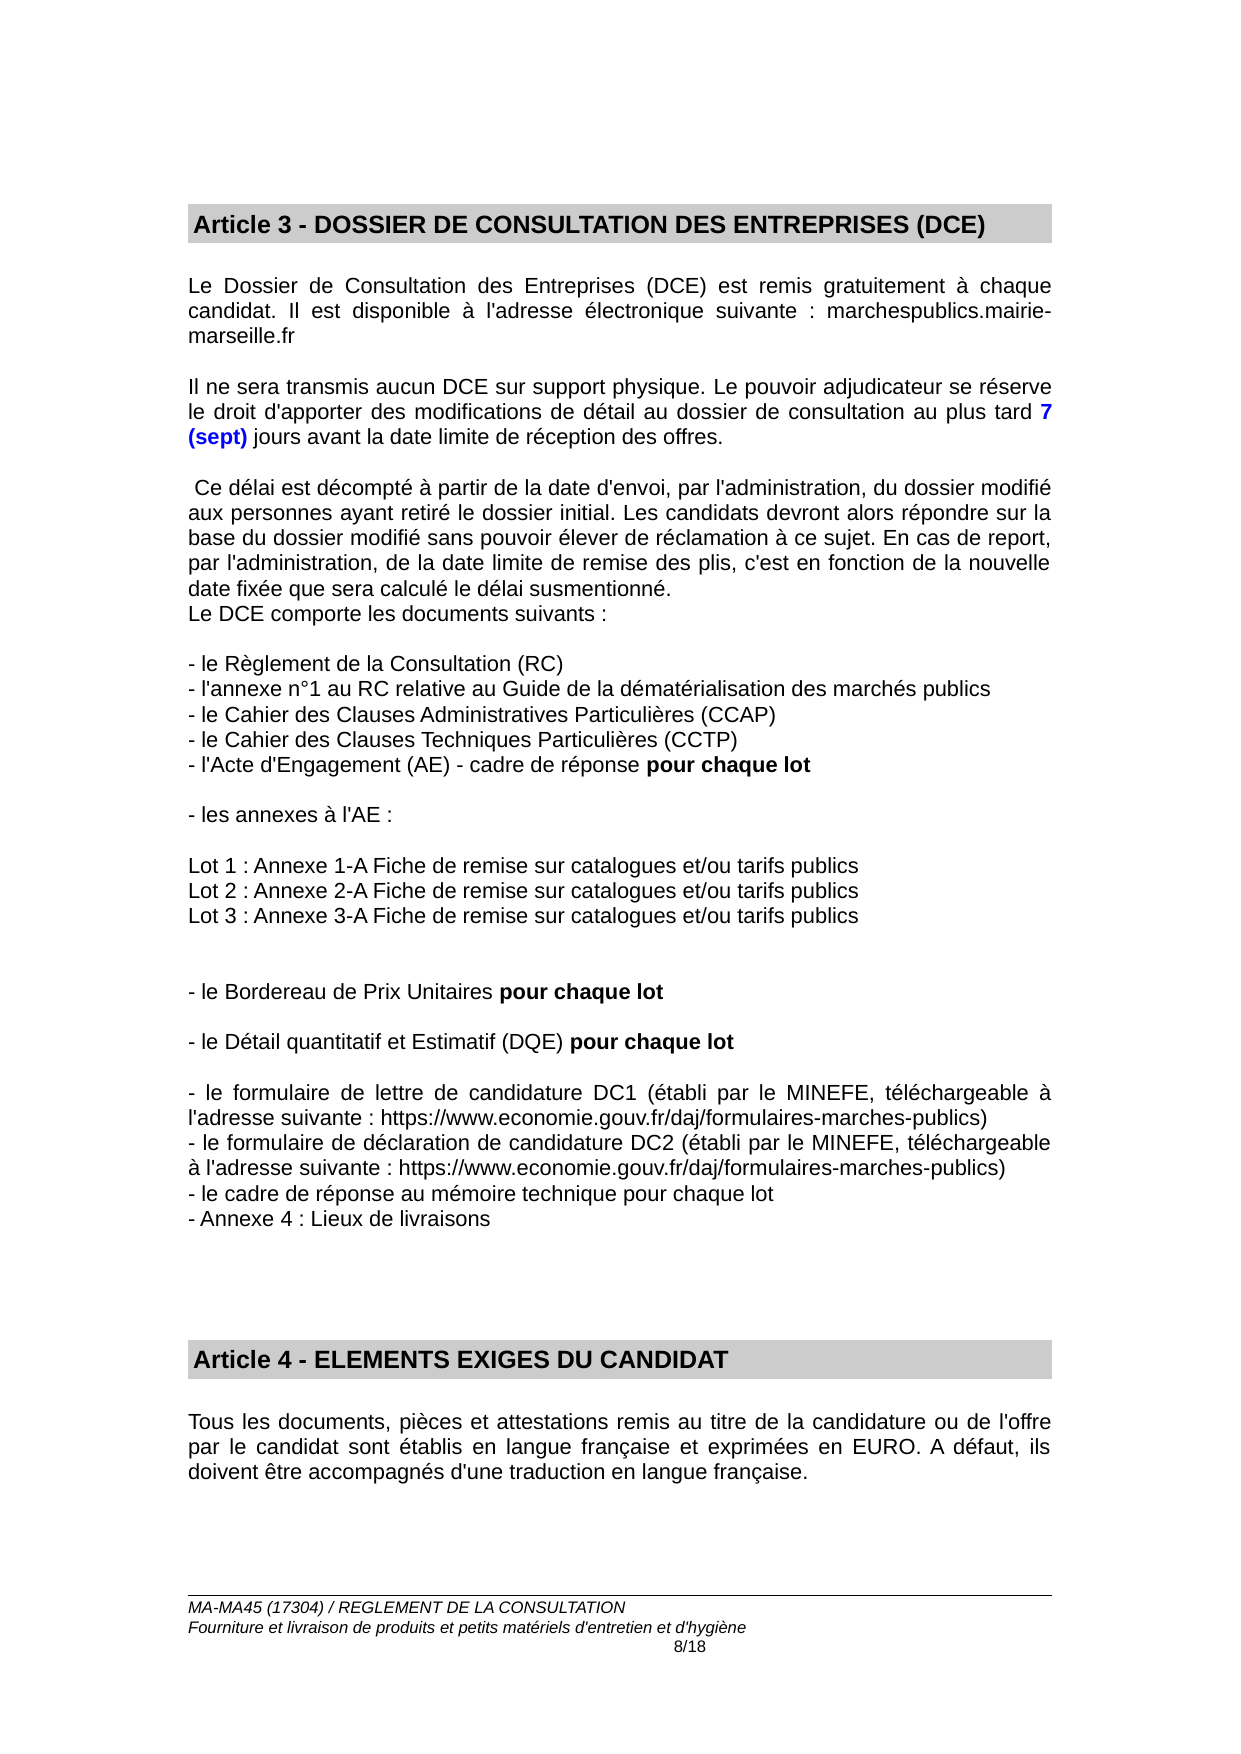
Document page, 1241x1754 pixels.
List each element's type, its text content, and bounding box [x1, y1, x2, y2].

text - Annexe 4 : Lieux de livraisons [188, 1206, 1052, 1231]
text - le Bordereau de Prix Unitaires pour chaque lot [188, 979, 1052, 1004]
text - le Détail quantitatif et Estimatif (DQE) pour chaque lot [188, 1029, 1052, 1054]
text - les annexes à l'AE : [188, 802, 1052, 828]
subtitle ELEMENTS EXIGES DU CANDIDAT [190, 1343, 1050, 1377]
text - l'annexe n°1 au RC relative au Guide de la dématérialisation des marchés publics [188, 676, 1052, 702]
text Lot 2 : Annexe 2-A Fiche de remise sur catalogues et/ou tarifs publics [188, 878, 1052, 903]
text - l'Acte d'Engagement (AE) - cadre de réponse pour chaque lot [188, 752, 1052, 777]
subtitle DOSSIER DE CONSULTATION DES ENTREPRISES (DCE) [190, 207, 1050, 241]
text - le Cahier des Clauses Techniques Particulières (CCTP) [188, 727, 1052, 752]
text - le formulaire de lettre de candidature DC1 (établi par le MINEFE, téléchargeable à l'adresse suivante : https://www.economie.gouv.fr/daj/formulaires-marches-publics) [188, 1080, 1052, 1130]
text Le Dossier de Consultation des Entreprises (DCE) est remis gratuitement à chaque candidat. Il est disponible à l'adresse électronique suivante : marchespublics.mairie-marseille.fr [188, 273, 1052, 349]
text Tous les documents, pièces et attestations remis au titre de la candidature ou de l'offre par le candidat sont établis en langue française et exprimées en EURO. A défaut, ils doivent être accompagnés d'une traduction en langue française. [188, 1409, 1052, 1484]
text Il ne sera transmis aucun DCE sur support physique. Le pouvoir adjudicateur se réserve le droit d'apporter des modifications de détail au dossier de consultation au plus tard 7 (sept) jours avant la date limite de réception des offres. [188, 374, 1052, 449]
text Lot 3 : Annexe 3-A Fiche de remise sur catalogues et/ou tarifs publics [188, 903, 1052, 928]
text - le Règlement de la Consultation (RC) [188, 651, 1052, 676]
text Lot 1 : Annexe 1-A Fiche de remise sur catalogues et/ou tarifs publics [188, 853, 1052, 878]
text Le DCE comporte les documents suivants : [188, 601, 1052, 626]
text - le cadre de réponse au mémoire technique pour chaque lot [188, 1181, 1052, 1206]
text - le Cahier des Clauses Administratives Particulières (CCAP) [188, 702, 1052, 727]
text - le formulaire de déclaration de candidature DC2 (établi par le MINEFE, téléchargeable à l'adresse suivante : https://www.economie.gouv.fr/daj/formulaires-marches-publics) [188, 1130, 1052, 1181]
text Ce délai est décompté à partir de la date d'envoi, par l'administration, du dossier modifié aux personnes ayant retiré le dossier initial. Les candidats devront alors répondre sur la base du dossier modifié sans pouvoir élever de réclamation à ce sujet. En cas de report, par l'administration, de la date limite de remise des plis, c'est en fonction de la nouvelle date fixée que sera calculé le délai susmentionné. [188, 475, 1052, 601]
